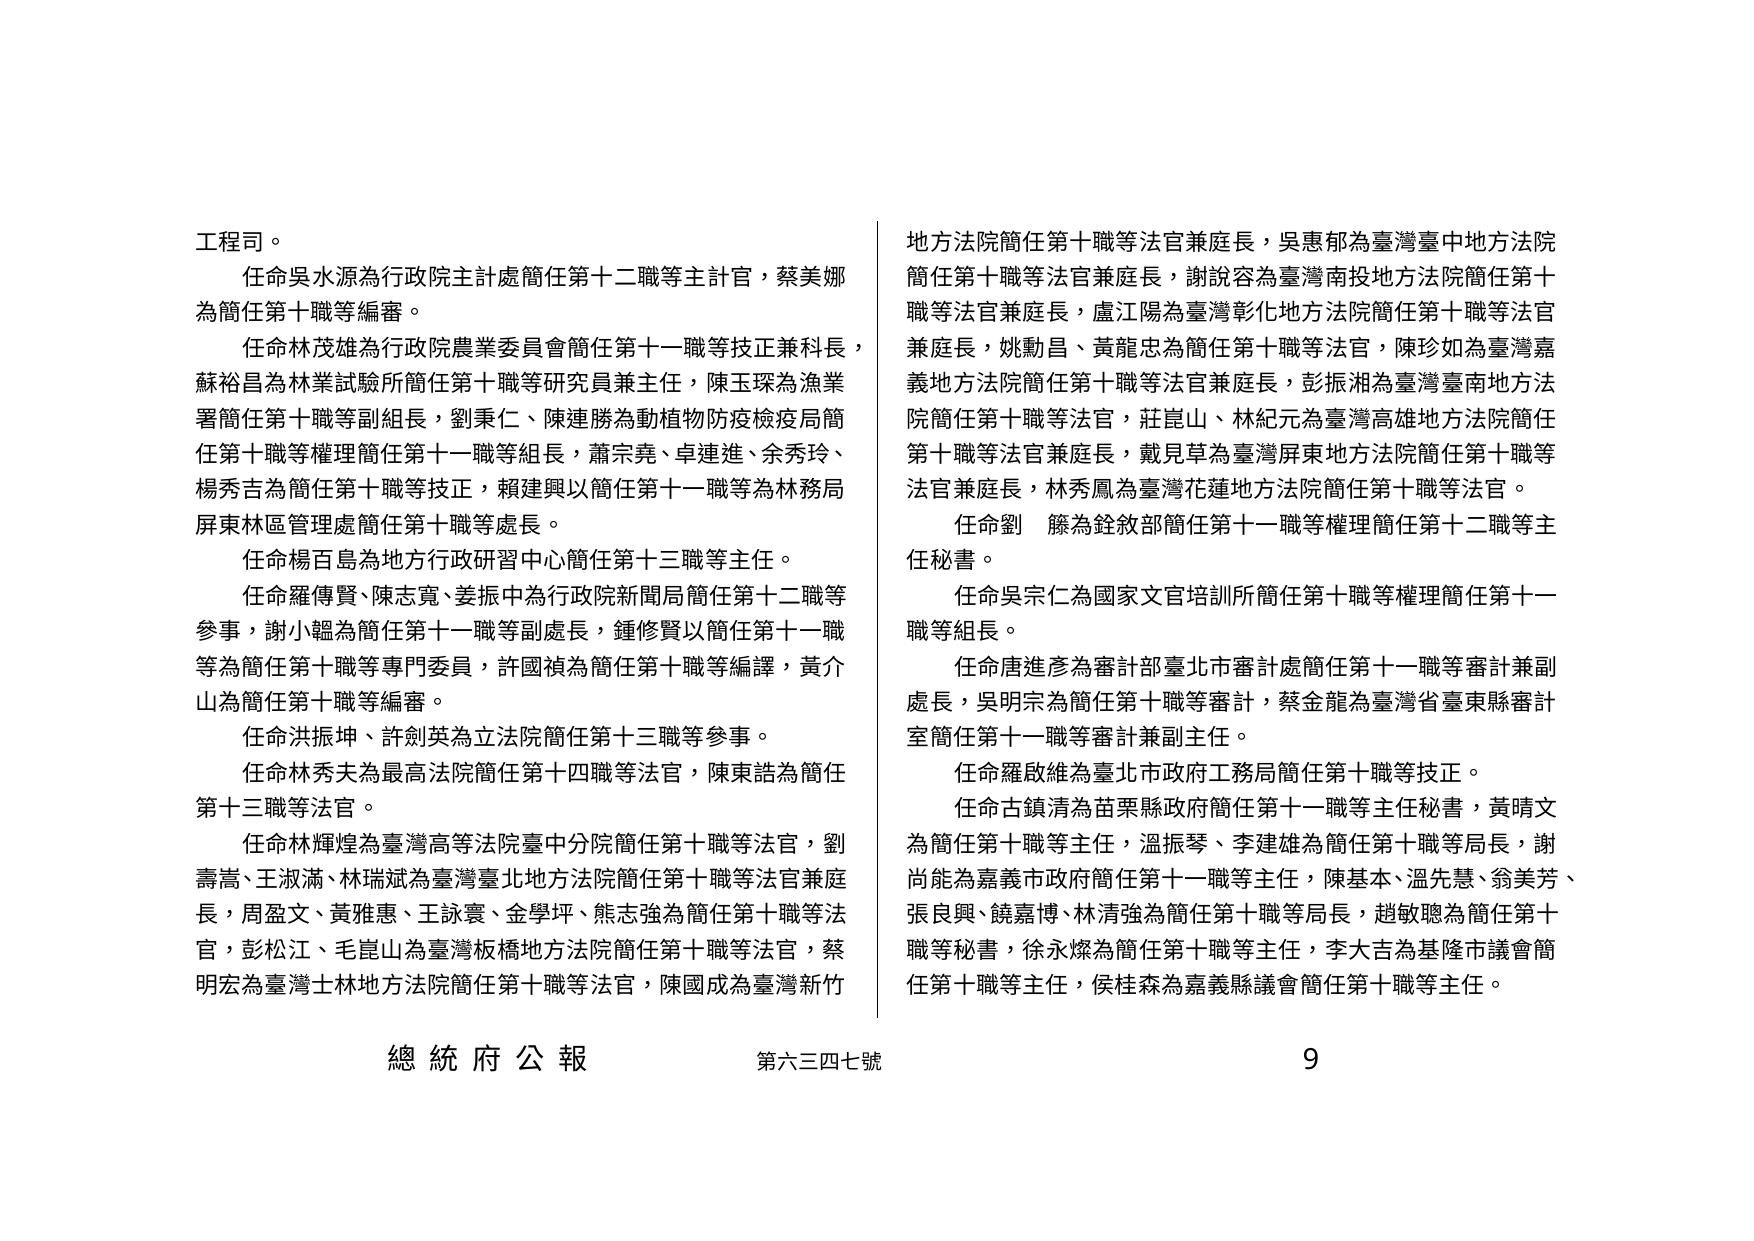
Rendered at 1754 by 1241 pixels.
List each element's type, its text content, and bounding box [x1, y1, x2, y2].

text 任命吳宗仁為國家文官培訓所簡任第十職等權理簡任第十一職等組長。 [907, 576, 1559, 647]
text 任命劉 籐為銓敘部簡任第十一職等權理簡任第十二職等主任秘書。 [907, 505, 1559, 576]
text 任命吳水源為行政院主計處簡任第十二職等主計官，蔡美娜為簡任第十職等編審。 [195, 257, 847, 328]
text 任命古鎮清為苗栗縣政府簡任第十一職等主任秘書，黃晴文為簡任第十職等主任，溫振琴、李建雄為簡任第十職等局長，謝尚能為嘉義市政府簡任第十一職等主任，陳基本、溫先慧、翁美芳、張良興、饒嘉博、林清強為簡任第十職等局長，趙敏聰為簡任第十職等秘書，徐永燦為簡任第十職等主任，李大吉為基隆市議會簡任第十職等主任，侯桂森為嘉義縣議會簡任第十職等主任。 [907, 788, 1559, 1001]
text 任命羅傳賢、陳志寬、姜振中為行政院新聞局簡任第十二職等參事，謝小韞為簡任第十一職等副處長，鍾修賢以簡任第十一職等為簡任第十職等專門委員，許國禎為簡任第十職等編譯，黃介山為簡任第十職等編審。 [195, 576, 847, 717]
text 任命楊百島為地方行政研習中心簡任第十三職等主任。 [195, 540, 847, 576]
text 任命林茂雄為行政院農業委員會簡任第十一職等技正兼科長，蘇裕昌為林業試驗所簡任第十職等研究員兼主任，陳玉琛為漁業署簡任第十職等副組長，劉秉仁、陳連勝為動植物防疫檢疫局簡任第十職等權理簡任第十一職等組長，蕭宗堯、卓連進、余秀玲、楊秀吉為簡任第十職等技正，賴建興以簡任第十一職等為林務局屏東林區管理處簡任第十職等處長。 [195, 328, 847, 540]
text 任命洪振坤、許劍英為立法院簡任第十三職等參事。 [195, 717, 847, 753]
text 地方法院簡任第十職等法官兼庭長，吳惠郁為臺灣臺中地方法院簡任第十職等法官兼庭長，謝說容為臺灣南投地方法院簡任第十職等法官兼庭長，盧江陽為臺灣彰化地方法院簡任第十職等法官兼庭長，姚勳昌、黃龍忠為簡任第十職等法官，陳珍如為臺灣嘉義地方法院簡任第十職等法官兼庭長，彭振湘為臺灣臺南地方法院簡任第十職等法官，莊崑山、林紀元為臺灣高雄地方法院簡任第十職等法官兼庭長，戴見草為臺灣屏東地方法院簡任第十職等法官兼庭長，林秀鳳為臺灣花蓮地方法院簡任第十職等法官。 [907, 222, 1559, 505]
text 任命唐進彥為審計部臺北市審計處簡任第十一職等審計兼副處長，吳明宗為簡任第十職等審計，蔡金龍為臺灣省臺東縣審計室簡任第十一職等審計兼副主任。 [907, 647, 1559, 753]
text 任命林輝煌為臺灣高等法院臺中分院簡任第十職等法官，劉壽嵩、王淑滿、林瑞斌為臺灣臺北地方法院簡任第十職等法官兼庭長，周盈文、黃雅惠、王詠寰、金學坪、熊志強為簡任第十職等法官，彭松江、毛崑山為臺灣板橋地方法院簡任第十職等法官，蔡明宏為臺灣士林地方法院簡任第十職等法官，陳國成為臺灣新竹 [195, 824, 847, 1001]
text 工程司。 [195, 222, 847, 257]
text 任命羅啟維為臺北市政府工務局簡任第十職等技正。 [907, 753, 1559, 788]
text 任命林秀夫為最高法院簡任第十四職等法官，陳東誥為簡任第十三職等法官。 [195, 753, 847, 824]
